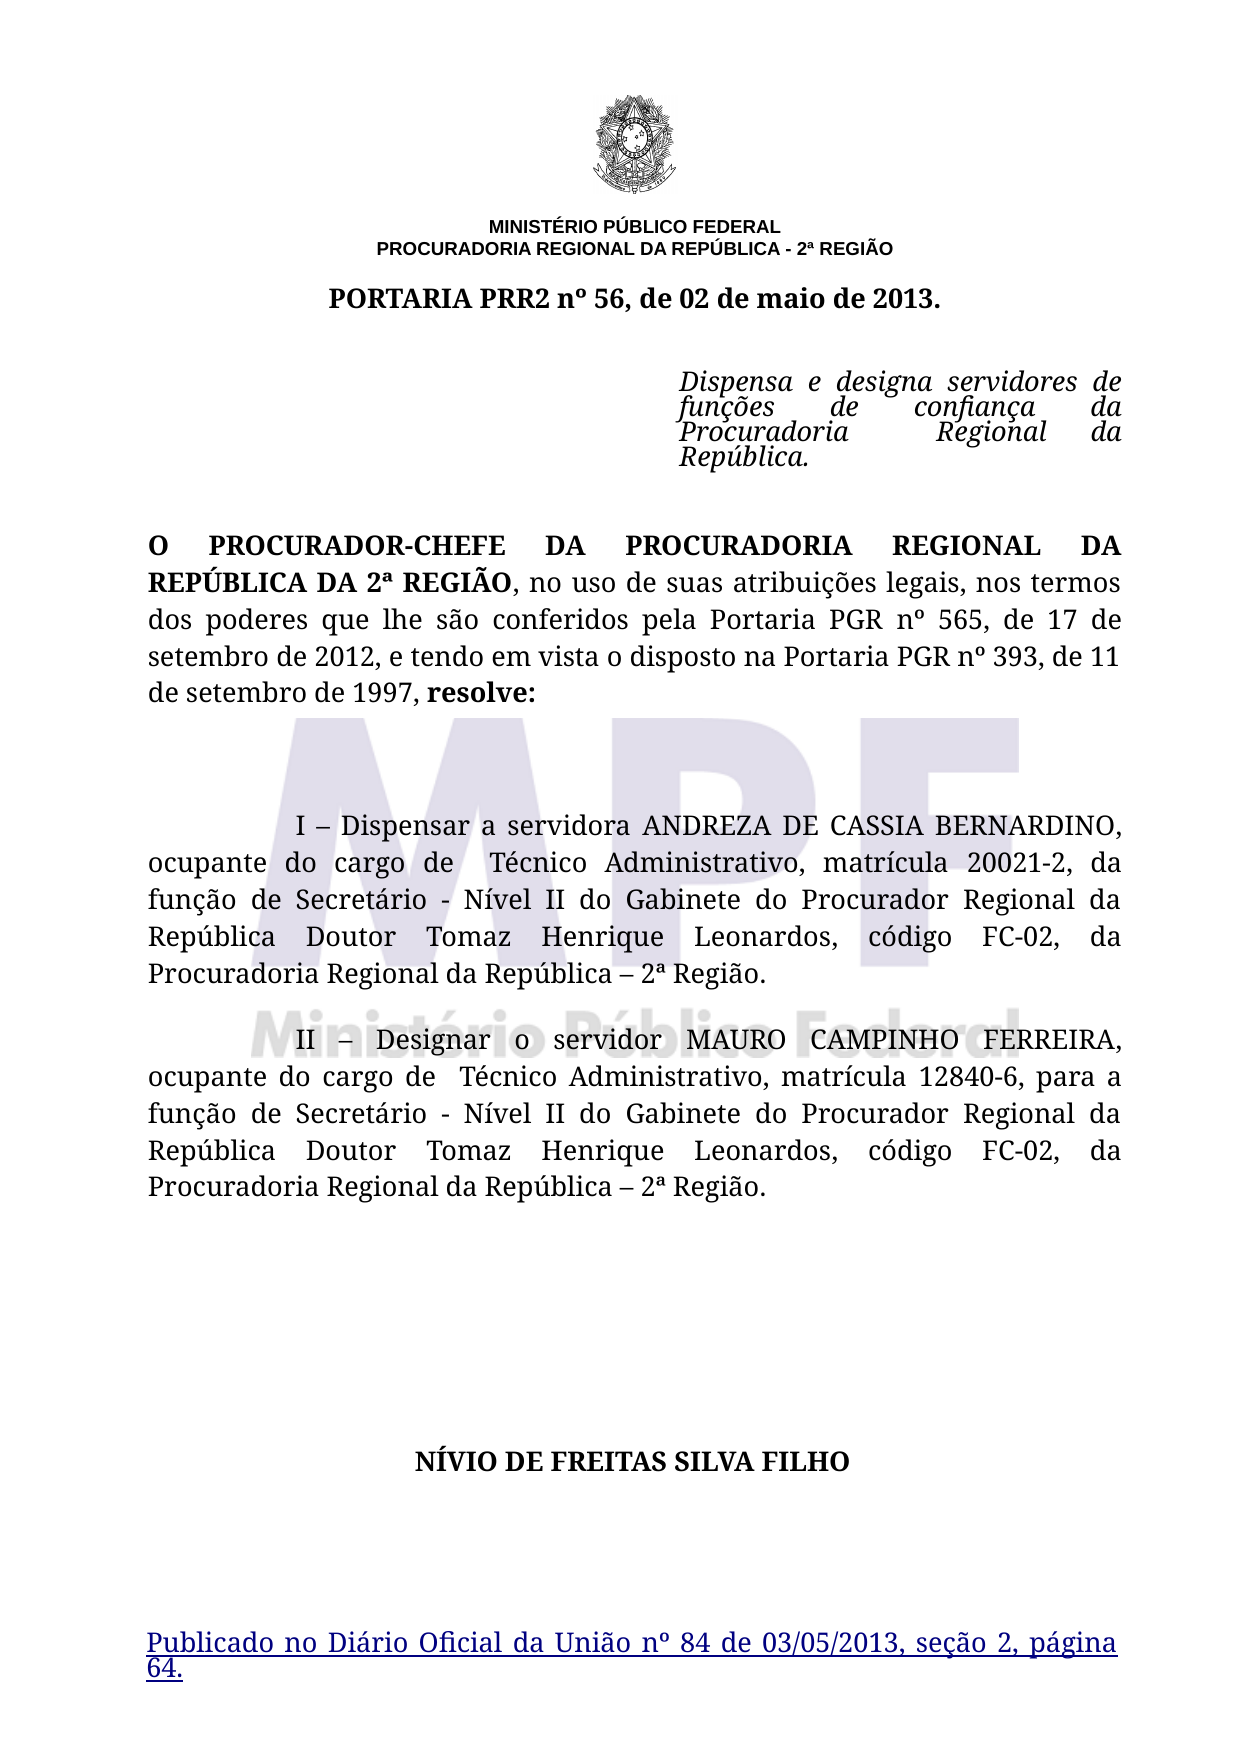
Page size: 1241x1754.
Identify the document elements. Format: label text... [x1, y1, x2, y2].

text II – Designar o servidor MAURO CAMPINHO FERREIRA, ocupante do cargo de Técnico Administrativo, matrícula 12840-6, para a função de Secretário - Nível II do Gabinete do Procurador Regional da República Doutor Tomaz Henrique Leonardos, código FC-02, da Procuradoria Regional da República – 2ª Região. [148, 1020, 1122, 1205]
picture [592, 95, 678, 194]
picture [251, 991, 1019, 1020]
picture [251, 718, 1019, 807]
text PORTARIA PRR2 nº 56, de 02 de maio de 2013. [148, 280, 1122, 317]
text O PROCURADOR-CHEFE DA PROCURADORIA REGIONAL DA REPÚBLICA DA 2ª REGIÃO, no uso de suas atribuições legais, nos termos dos poderes que lhe são conferidos pela Portaria PGR nº 565, de 17 de setembro de 2012, e tendo em vista o disposto na Portaria PGR nº 393, de 11 de setembro de 1997, resolve: [148, 526, 1122, 711]
text MINISTÉRIO PÚBLICO FEDERAL [148, 216, 1122, 237]
text PROCURADORIA REGIONAL DA REPÚBLICA - 2ª REGIÃO [148, 237, 1122, 259]
text Dispensa e designa servidores de funções de confiança da Procuradoria Regional da República. [679, 372, 1122, 472]
text I – Dispensar a servidora ANDREZA DE CASSIA BERNARDINO, ocupante do cargo de Técnico Administrativo, matrícula 20021-2, da função de Secretário - Nível II do Gabinete do Procurador Regional da República Doutor Tomaz Henrique Leonardos, código FC-02, da Procuradoria Regional da República – 2ª Região. [148, 807, 1122, 991]
text NÍVIO DE FREITAS SILVA FILHO [146, 1451, 1119, 1476]
text Publicado no Diário Oficial da União nº 84 de 03/05/2013, seção 2, página 64. [146, 1632, 1119, 1682]
